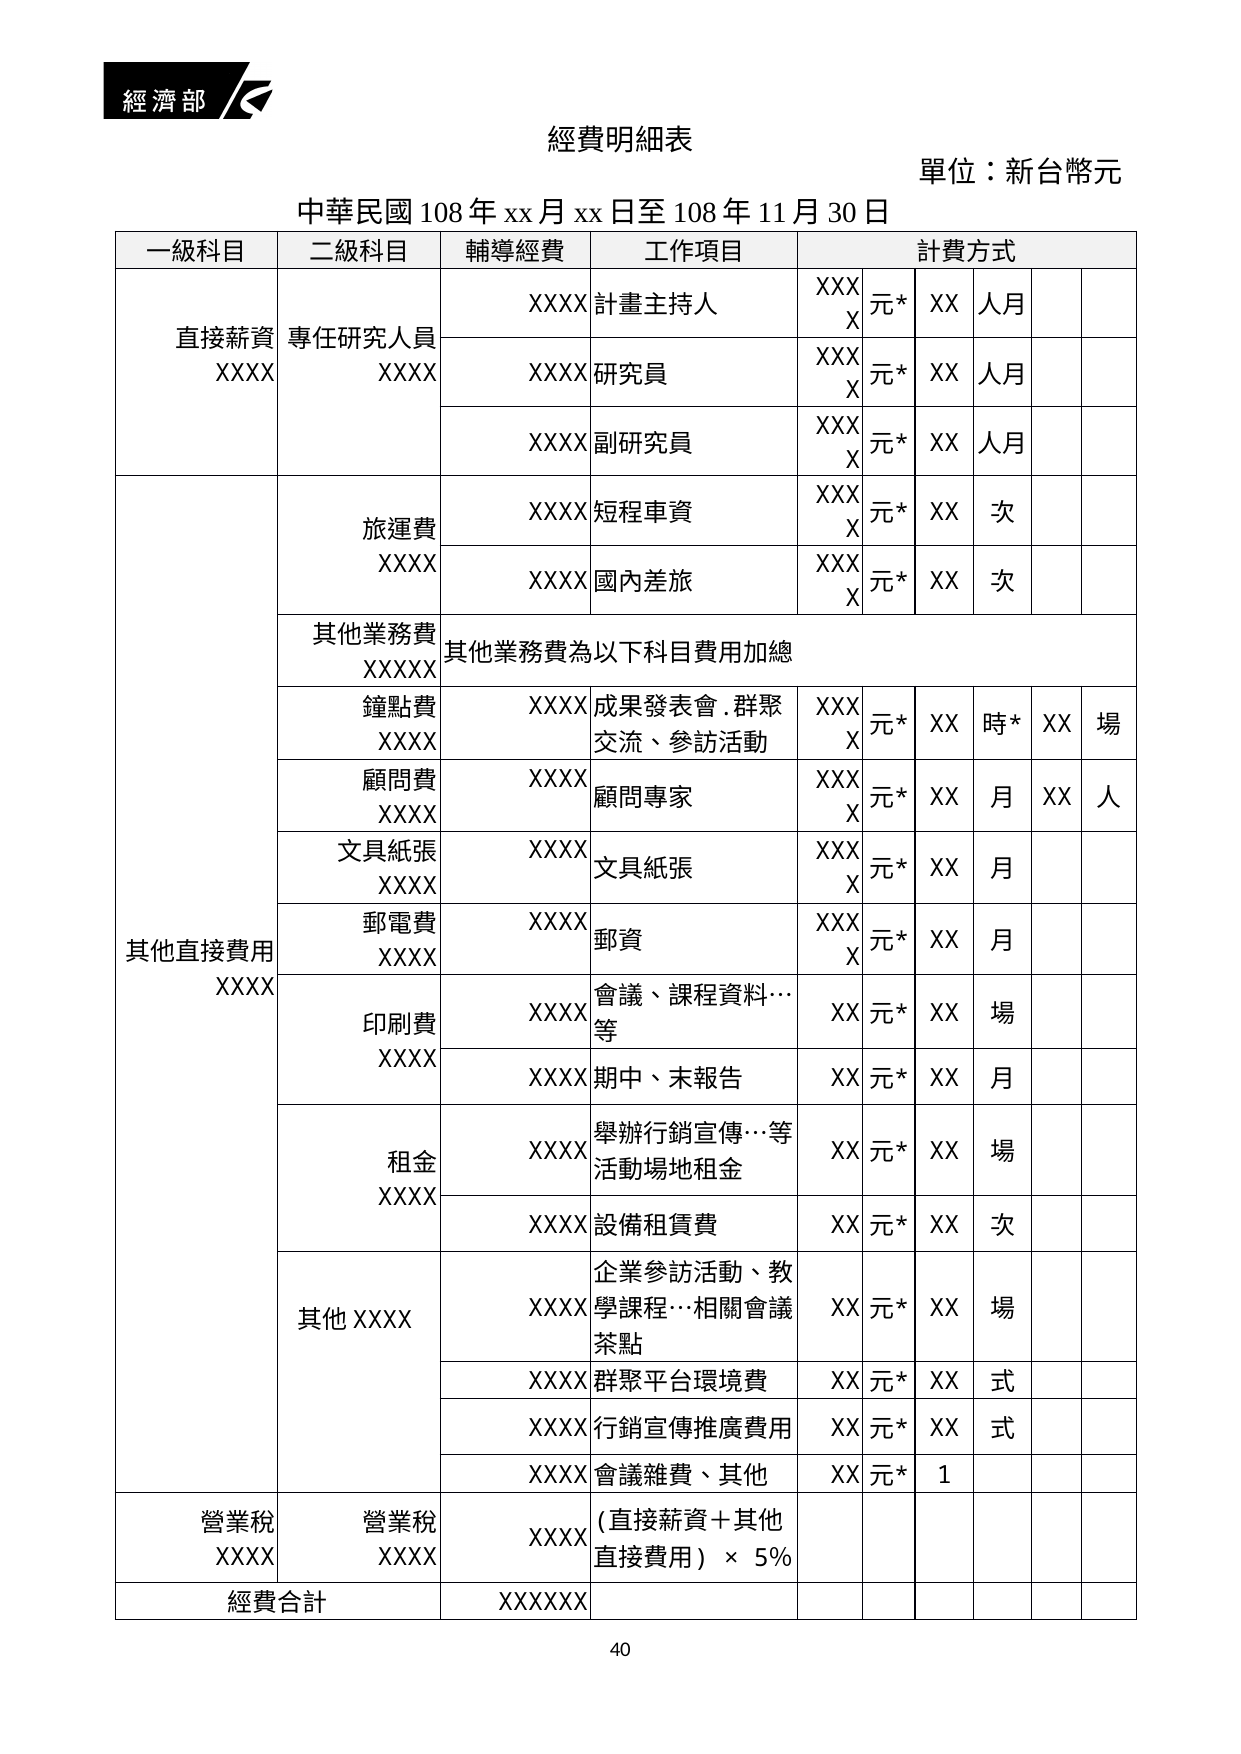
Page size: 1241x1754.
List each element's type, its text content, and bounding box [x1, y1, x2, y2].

table_cell [974, 1455, 1031, 1492]
table_cell 元* [863, 832, 914, 902]
table_cell XXXX [441, 1049, 590, 1104]
table_header 輔導經費 [441, 232, 590, 268]
table_cell (直接薪資＋其他直接費用) × 5％ [591, 1493, 797, 1582]
table_cell 元* [863, 476, 914, 544]
table_cell [1082, 476, 1136, 544]
table_cell [1032, 1455, 1081, 1492]
table_cell [1082, 975, 1136, 1048]
table_cell XX [798, 1049, 862, 1104]
table_cell [1082, 832, 1136, 902]
table_cell [916, 1493, 973, 1582]
table_cell XXXX [441, 338, 590, 406]
table_cell 旅運費 XXXX [278, 476, 440, 614]
table_cell XXXX [798, 338, 862, 406]
table_cell XX [916, 476, 973, 544]
table_cell XXXX [798, 476, 862, 544]
table_cell XXXX [798, 904, 862, 974]
table_cell XXXX [798, 269, 862, 337]
table_cell [1082, 269, 1136, 337]
table_cell [591, 1583, 797, 1619]
table_cell [1032, 1196, 1081, 1251]
table_cell XX [798, 1196, 862, 1251]
table_cell [1032, 476, 1081, 544]
table_cell 元* [863, 1049, 914, 1104]
table_header 計費方式 [798, 232, 1136, 268]
table_cell [1032, 1105, 1081, 1195]
table_cell 元* [863, 1399, 914, 1454]
table_cell XX [916, 687, 973, 759]
table_cell 次 [974, 1196, 1031, 1251]
table_cell XXXX [798, 760, 862, 831]
table_cell XXXX [441, 1493, 590, 1582]
table_cell XX [798, 1252, 862, 1361]
table_cell XXXX [441, 1455, 590, 1492]
table_cell 副研究員 [591, 407, 797, 475]
table_cell XXXXXX [441, 1583, 590, 1619]
table_cell 其他業務費為以下科目費用加總 [441, 615, 1136, 686]
table_cell [1032, 832, 1081, 902]
table_cell 元* [863, 687, 914, 759]
table_cell 元* [863, 546, 914, 614]
table_cell XX [916, 338, 973, 406]
table_cell [1082, 1583, 1136, 1619]
table_cell 鐘點費 XXXX [278, 687, 440, 759]
table_cell 文具紙張 [591, 832, 797, 902]
table_cell [1082, 1196, 1136, 1251]
table_cell 國內差旅 [591, 546, 797, 614]
table_cell 企業參訪活動、教學課程…相關會議茶點 [591, 1252, 797, 1361]
table_cell 月 [974, 760, 1031, 831]
table_cell 設備租賃費 [591, 1196, 797, 1251]
table_cell [1082, 1049, 1136, 1104]
table_cell XX [916, 407, 973, 475]
table_cell 會議、課程資料…等 [591, 975, 797, 1048]
table_cell 場 [974, 975, 1031, 1048]
table_cell 顧問專家 [591, 760, 797, 831]
table_cell 租金 XXXX [278, 1105, 440, 1251]
table_cell XX [916, 760, 973, 831]
table_cell [863, 1493, 914, 1582]
table_cell [863, 1583, 914, 1619]
table_cell [1032, 1583, 1081, 1619]
table_cell XX [916, 1399, 973, 1454]
table_cell 元* [863, 1362, 914, 1398]
table_cell XXXX [441, 904, 590, 974]
table_cell 元* [863, 269, 914, 337]
table_cell XX [916, 546, 973, 614]
table_cell 行銷宣傳推廣費用 [591, 1399, 797, 1454]
table_cell 式 [974, 1399, 1031, 1454]
table_cell XXXX [441, 1105, 590, 1195]
table_cell 次 [974, 476, 1031, 544]
text 中華民國108年xx月xx日至108年11月30日 [66, 188, 1122, 231]
table_cell [1082, 1252, 1136, 1361]
table_cell [1032, 1049, 1081, 1104]
table_cell XX [916, 1252, 973, 1361]
table_cell 舉辦行銷宣傳…等活動場地租金 [591, 1105, 797, 1195]
table_cell XX [1032, 760, 1081, 831]
table_cell [798, 1493, 862, 1582]
table_cell XXXX [441, 760, 590, 831]
table_cell [1032, 975, 1081, 1048]
table_cell XXXX [441, 1252, 590, 1361]
table_cell XX [798, 975, 862, 1048]
table_cell XXXX [798, 407, 862, 475]
table_cell 短程車資 [591, 476, 797, 544]
table_cell 期中、末報告 [591, 1049, 797, 1104]
table_cell XX [916, 975, 973, 1048]
table_cell 元* [863, 904, 914, 974]
table_cell XX [1032, 687, 1081, 759]
table_cell [1032, 407, 1081, 475]
table_cell 元* [863, 1455, 914, 1492]
table_cell 場 [1082, 687, 1136, 759]
table_cell XXXX [798, 687, 862, 759]
table_cell 郵資 [591, 904, 797, 974]
table_cell 文具紙張 XXXX [278, 832, 440, 902]
table_cell [1082, 1362, 1136, 1398]
table_cell 元* [863, 1196, 914, 1251]
table_cell XX [916, 269, 973, 337]
table_cell [1032, 1362, 1081, 1398]
table_header 二級科目 [278, 232, 440, 268]
table_cell [974, 1583, 1031, 1619]
table_cell XXXX [441, 687, 590, 759]
table_cell XXXX [441, 476, 590, 544]
table_cell XX [916, 1196, 973, 1251]
table_cell XX [916, 1105, 973, 1195]
table_header 工作項目 [591, 232, 797, 268]
table_cell 元* [863, 407, 914, 475]
table_cell 專任研究人員 XXXX [278, 269, 440, 475]
table_cell 元* [863, 1252, 914, 1361]
table_cell 其他直接費用 XXXX [116, 476, 277, 1492]
table_cell [1032, 1493, 1081, 1582]
table_cell 其他業務費 XXXXX [278, 615, 440, 686]
table_cell [1032, 546, 1081, 614]
table_cell 郵電費 XXXX [278, 904, 440, 974]
table_cell XX [798, 1362, 862, 1398]
table_cell XXXX [441, 407, 590, 475]
table_cell 直接薪資 XXXX [116, 269, 277, 475]
table_cell XX [798, 1105, 862, 1195]
table_cell [798, 1583, 862, 1619]
table_cell 場 [974, 1105, 1031, 1195]
table_cell [1082, 1455, 1136, 1492]
table_cell XX [798, 1455, 862, 1492]
table_cell [1032, 338, 1081, 406]
table_cell 計畫主持人 [591, 269, 797, 337]
table_cell 次 [974, 546, 1031, 614]
table_cell 場 [974, 1252, 1031, 1361]
table_cell 人月 [974, 407, 1031, 475]
table_cell 元* [863, 338, 914, 406]
table_cell 元* [863, 1105, 914, 1195]
table_cell [1082, 1399, 1136, 1454]
table_cell XXXX [441, 546, 590, 614]
table_cell [974, 1493, 1031, 1582]
table_cell 研究員 [591, 338, 797, 406]
table_cell XXXX [441, 1362, 590, 1398]
table_cell 成果發表會.群聚交流、參訪活動 [591, 687, 797, 759]
table_cell XXXX [798, 546, 862, 614]
table_header 一級科目 [116, 232, 277, 268]
table_cell 人月 [974, 338, 1031, 406]
table_cell [1082, 1105, 1136, 1195]
text 單位：新台幣元 [306, 157, 1122, 188]
table_cell 印刷費 XXXX [278, 975, 440, 1104]
table_cell [1032, 1252, 1081, 1361]
table_cell [1082, 338, 1136, 406]
text 經費明細表 [118, 126, 1122, 157]
table_cell 1 [916, 1455, 973, 1492]
table_cell 月 [974, 832, 1031, 902]
table_cell 會議雜費、其他 [591, 1455, 797, 1492]
table_cell [1082, 1493, 1136, 1582]
table_cell XX [916, 1049, 973, 1104]
table_cell 群聚平台環境費 [591, 1362, 797, 1398]
table_cell XX [916, 1362, 973, 1398]
table_cell XXXX [441, 975, 590, 1048]
table_cell 其他XXXX [278, 1252, 440, 1492]
table_cell [1032, 269, 1081, 337]
table_cell 月 [974, 904, 1031, 974]
table_cell XXXX [441, 269, 590, 337]
table_cell [1032, 904, 1081, 974]
table_cell XXXX [441, 1399, 590, 1454]
table_cell 營業稅 XXXX [116, 1493, 277, 1582]
table_cell 經費合計 [116, 1583, 440, 1619]
table_cell [1082, 546, 1136, 614]
table_cell [1032, 1399, 1081, 1454]
table_cell 人月 [974, 269, 1031, 337]
table_cell 時* [974, 687, 1031, 759]
table_cell XX [916, 904, 973, 974]
table_cell 人 [1082, 760, 1136, 831]
table_cell XX [916, 832, 973, 902]
table_cell 營業稅 XXXX [278, 1493, 440, 1582]
table_cell 元* [863, 760, 914, 831]
table_cell XXXX [441, 1196, 590, 1251]
table_cell XXXX [441, 832, 590, 902]
table_cell XX [798, 1399, 862, 1454]
table_cell 顧問費 XXXX [278, 760, 440, 831]
table_cell 式 [974, 1362, 1031, 1398]
table_cell [1082, 904, 1136, 974]
table_cell 元* [863, 975, 914, 1048]
table_cell 月 [974, 1049, 1031, 1104]
table_cell [916, 1583, 973, 1619]
table_cell XXXX [798, 832, 862, 902]
table_cell [1082, 407, 1136, 475]
